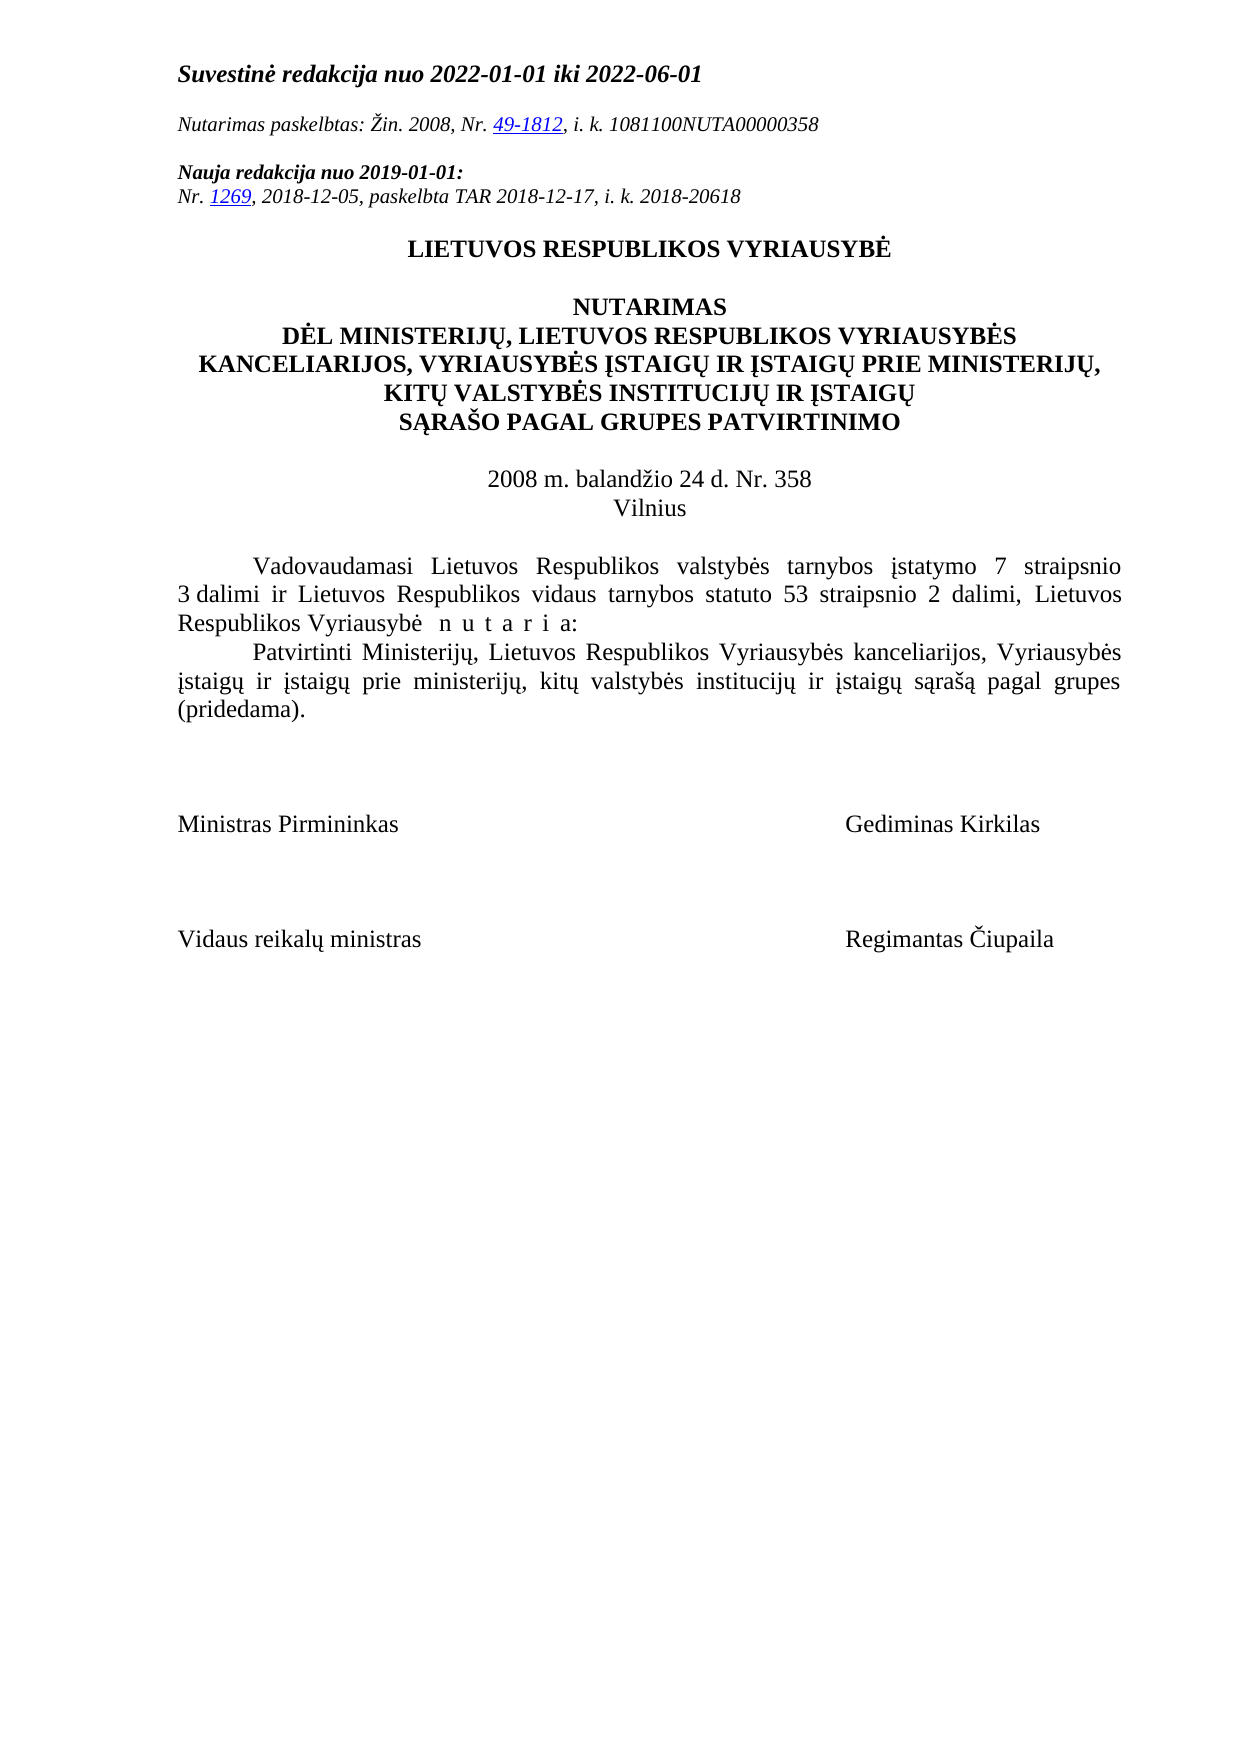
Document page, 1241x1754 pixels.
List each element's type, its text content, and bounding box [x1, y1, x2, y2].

text Patvirtinti Ministerijų, Lietuvos Respublikos Vyriausybės kanceliarijos, Vyriausybės įstaigų ir įstaigų prie ministerijų, kitų valstybės institucijų ir įstaigų sąrašą pagal grupes (pridedama). [177, 637, 1122, 723]
text SĄRAŠO PAGAL GRUPES PATVIRTINIMO [177, 407, 1122, 436]
text Vadovaudamasi Lietuvos Respublikos valstybės tarnybos įstatymo 7 straipsnio 3 dalimi ir Lietuvos Respublikos vidaus tarnybos statuto 53 straipsnio 2 dalimi, Lietuvos Respublikos Vyriausybė nutaria: [177, 551, 1122, 637]
text Vilnius [177, 493, 1122, 522]
text NUTARIMAS [177, 292, 1122, 321]
text LIETUVOS RESPUBLIKOS VYRIAUSYBĖ [177, 234, 1122, 263]
text Vidaus reikalų ministras Regimantas Čiupaila [177, 924, 1122, 953]
text Suvestinė redakcija nuo 2022-01-01 iki 2022-06-01 [177, 59, 1122, 88]
text DĖL MINISTERIJŲ, LIETUVOS RESPUBLIKOS VYRIAUSYBĖS KANCELIARIJOS, VYRIAUSYBĖS ĮSTAIGŲ IR ĮSTAIGŲ PRIE MINISTERIJŲ, KITŲ VALSTYBĖS INSTITUCIJŲ IR ĮSTAIGŲ [177, 321, 1122, 407]
text Ministras Pirmininkas Gediminas Kirkilas [177, 809, 1122, 838]
text Nauja redakcija nuo 2019-01-01: [177, 160, 1122, 184]
text 2008 m. balandžio 24 d. Nr. 358 [177, 464, 1122, 493]
text Nutarimas paskelbtas: Žin. 2008, Nr. 49-1812, i. k. 1081100NUTA00000358 [177, 112, 1122, 136]
text Nr. 1269, 2018-12-05, paskelbta TAR 2018-12-17, i. k. 2018-20618 [177, 184, 1122, 208]
